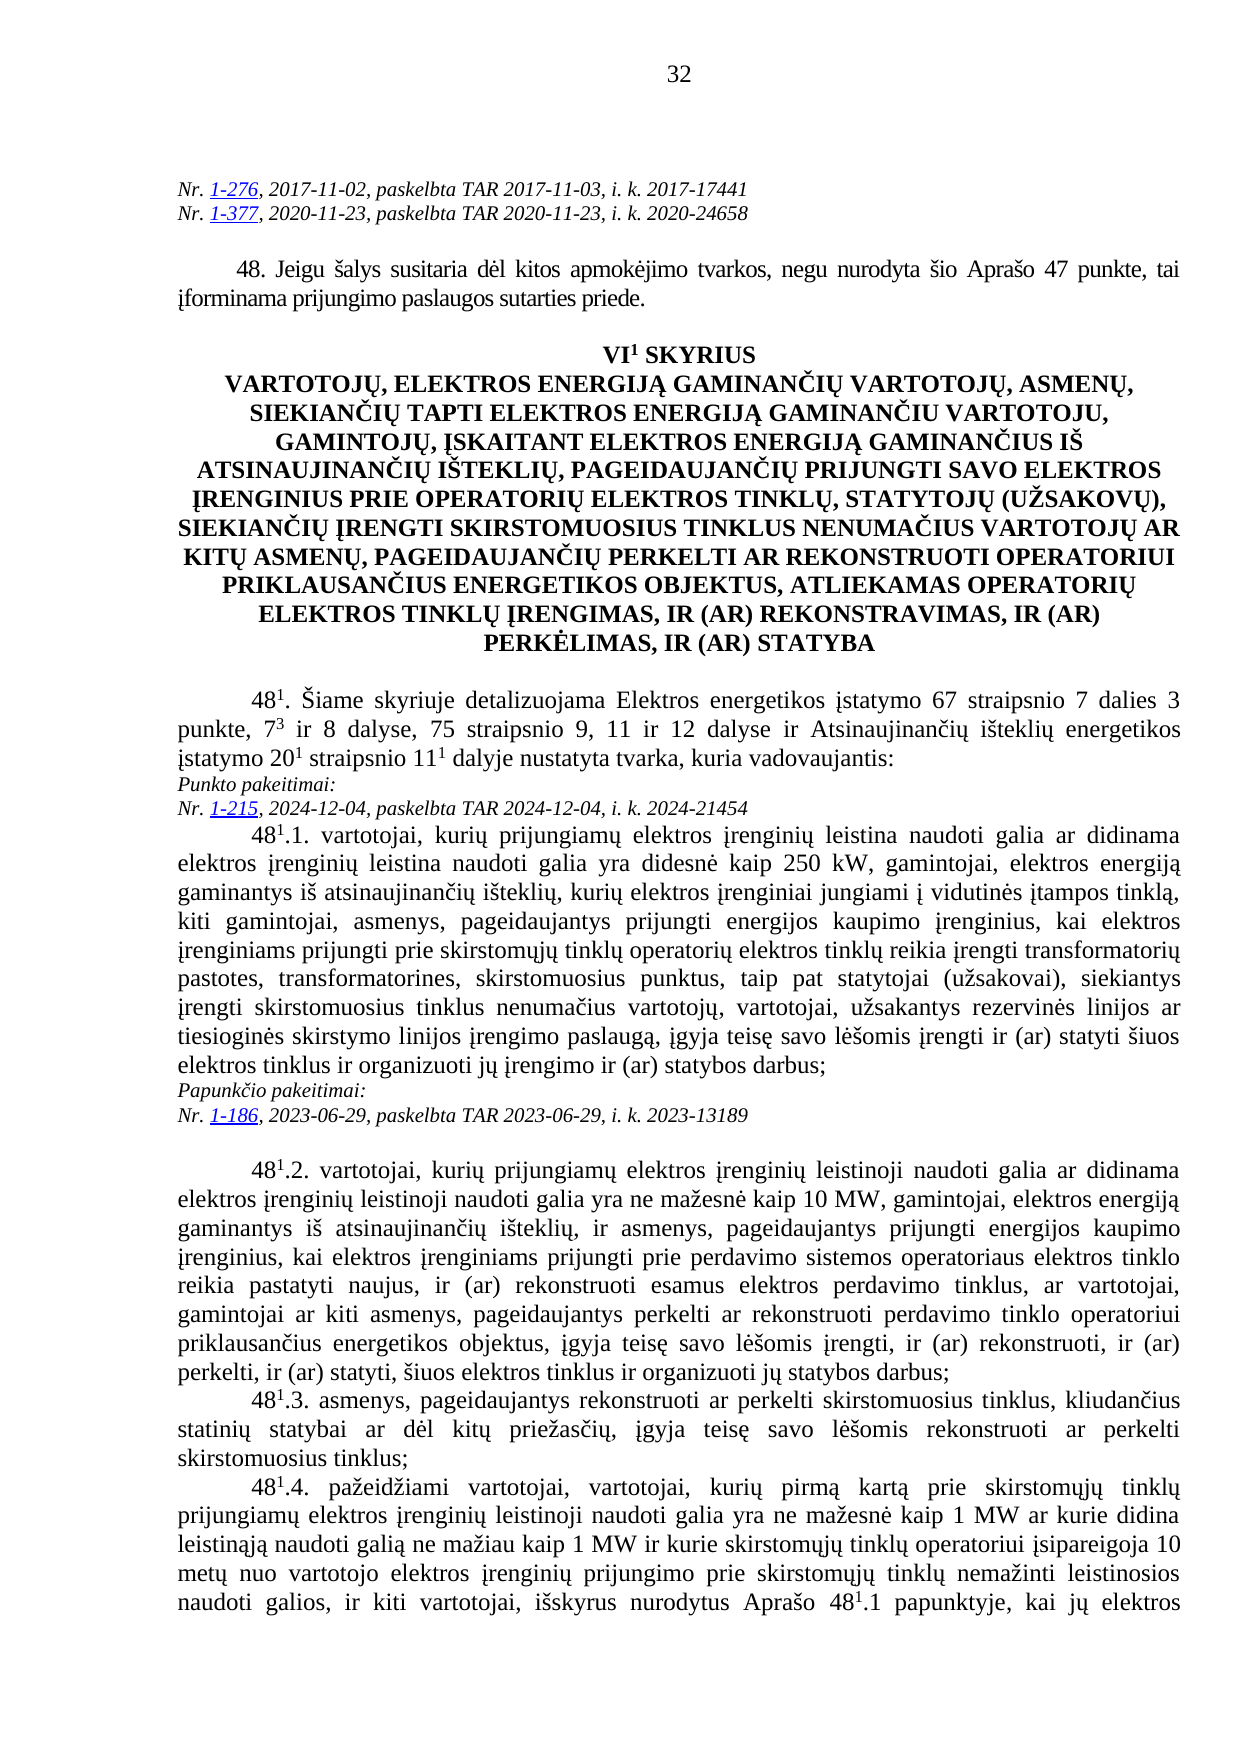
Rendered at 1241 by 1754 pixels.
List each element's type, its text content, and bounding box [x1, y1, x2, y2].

text 481.1. vartotojai, kurių prijungiamų elektros įrenginių leistina naudoti galia ar didinama elektros įrenginių leistina naudoti galia yra didesnė kaip 250 kW, gamintojai, elektros energiją gaminantys iš atsinaujinančių išteklių, kurių elektros įrenginiai jungiami į vidutinės įtampos tinklą, kiti gamintojai, asmenys, pageidaujantys prijungti energijos kaupimo įrenginius, kai elektros įrenginiams prijungti prie skirstomųjų tinklų operatorių elektros tinklų reikia įrengti transformatorių pastotes, transformatorines, skirstomuosius punktus, taip pat statytojai (užsakovai), siekiantys įrengti skirstomuosius tinklus nenumačius vartotojų, vartotojai, užsakantys rezervinės linijos ar tiesioginės skirstymo linijos įrengimo paslaugą, įgyja teisę savo lėšomis įrengti ir (ar) statyti šiuos elektros tinklus ir organizuoti jų įrengimo ir (ar) statybos darbus; [177, 820, 1181, 1078]
text Punkto pakeitimai: [177, 772, 1181, 796]
text 481.2. vartotojai, kurių prijungiamų elektros įrenginių leistinoji naudoti galia ar didinama elektros įrenginių leistinoji naudoti galia yra ne mažesnė kaip 10 MW, gamintojai, elektros energiją gaminantys iš atsinaujinančių išteklių, ir asmenys, pageidaujantys prijungti energijos kaupimo įrenginius, kai elektros įrenginiams prijungti prie perdavimo sistemos operatoriaus elektros tinklo reikia pastatyti naujus, ir (ar) rekonstruoti esamus elektros perdavimo tinklus, ar vartotojai, gamintojai ar kiti asmenys, pageidaujantys perkelti ar rekonstruoti perdavimo tinklo operatoriui priklausančius energetikos objektus, įgyja teisę savo lėšomis įrengti, ir (ar) rekonstruoti, ir (ar) perkelti, ir (ar) statyti, šiuos elektros tinklus ir organizuoti jų statybos darbus; [177, 1155, 1181, 1385]
text 481. Šiame skyriuje detalizuojama Elektros energetikos įstatymo 67 straipsnio 7 dalies 3 punkte, 73 ir 8 dalyse, 75 straipsnio 9, 11 ir 12 dalyse ir Atsinaujinančių išteklių energetikos įstatymo 201 straipsnio 111 dalyje nustatyta tvarka, kuria vadovaujantis: [177, 685, 1181, 772]
text Nr. 1-186, 2023-06-29, paskelbta TAR 2023-06-29, i. k. 2023-13189 [177, 1102, 1181, 1127]
text 481.3. asmenys, pageidaujantys rekonstruoti ar perkelti skirstomuosius tinklus, kliudančius statinių statybai ar dėl kitų priežasčių, įgyja teisę savo lėšomis rekonstruoti ar perkelti skirstomuosius tinklus; [177, 1385, 1181, 1472]
text Nr. 1-276, 2017-11-02, paskelbta TAR 2017-11-03, i. k. 2017-17441 [177, 177, 1181, 201]
text Nr. 1-215, 2024-12-04, paskelbta TAR 2024-12-04, i. k. 2024-21454 [177, 796, 1181, 820]
text VARTOTOJŲ, ELEKTROS ENERGIJĄ GAMINANČIŲ VARTOTOJŲ, ASMENŲ, SIEKIANČIŲ TAPTI ELEKTROS ENERGIJĄ GAMINANČIU VARTOTOJU, GAMINTOJŲ, ĮSKAITANT ELEKTROS ENERGIJĄ GAMINANČIUS IŠ ATSINAUJINANČIŲ IŠTEKLIŲ, PAGEIDAUJANČIŲ PRIJUNGTI SAVO ELEKTROS ĮRENGINIUS PRIE OPERATORIŲ ELEKTROS TINKLŲ, STATYTOJŲ (UŽSAKOVŲ), SIEKIANČIŲ ĮRENGTI SKIRSTOMUOSIUS TINKLUS NENUMAČIUS VARTOTOJŲ AR KITŲ ASMENŲ, PAGEIDAUJANČIŲ PERKELTI AR REKONSTRUOTI OPERATORIUI PRIKLAUSANČIUS ENERGETIKOS OBJEKTUS, ATLIEKAMAS OPERATORIŲ ELEKTROS TINKLŲ ĮRENGIMAS, IR (AR) REKONSTRAVIMAS, IR (AR) PERKĖLIMAS, IR (AR) STATYBA [177, 369, 1181, 657]
text 481.4. pažeidžiami vartotojai, vartotojai, kurių pirmą kartą prie skirstomųjų tinklų prijungiamų elektros įrenginių leistinoji naudoti galia yra ne mažesnė kaip 1 MW ar kurie didina leistinąją naudoti galią ne mažiau kaip 1 MW ir kurie skirstomųjų tinklų operatoriui įsipareigoja 10 metų nuo vartotojo elektros įrenginių prijungimo prie skirstomųjų tinklų nemažinti leistinosios naudoti galios, ir kiti vartotojai, išskyrus nurodytus Aprašo 481.1 papunktyje, kai jų elektros [177, 1472, 1181, 1615]
text Nr. 1-377, 2020-11-23, paskelbta TAR 2020-11-23, i. k. 2020-24658 [177, 201, 1181, 225]
text VI1 SKYRIUS [177, 340, 1181, 369]
text 48. Jeigu šalys susitaria dėl kitos apmokėjimo tvarkos, negu nurodyta šio Aprašo 47 punkte, tai įforminama prijungimo paslaugos sutarties priede. [177, 254, 1181, 312]
text Papunkčio pakeitimai: [177, 1078, 1181, 1102]
